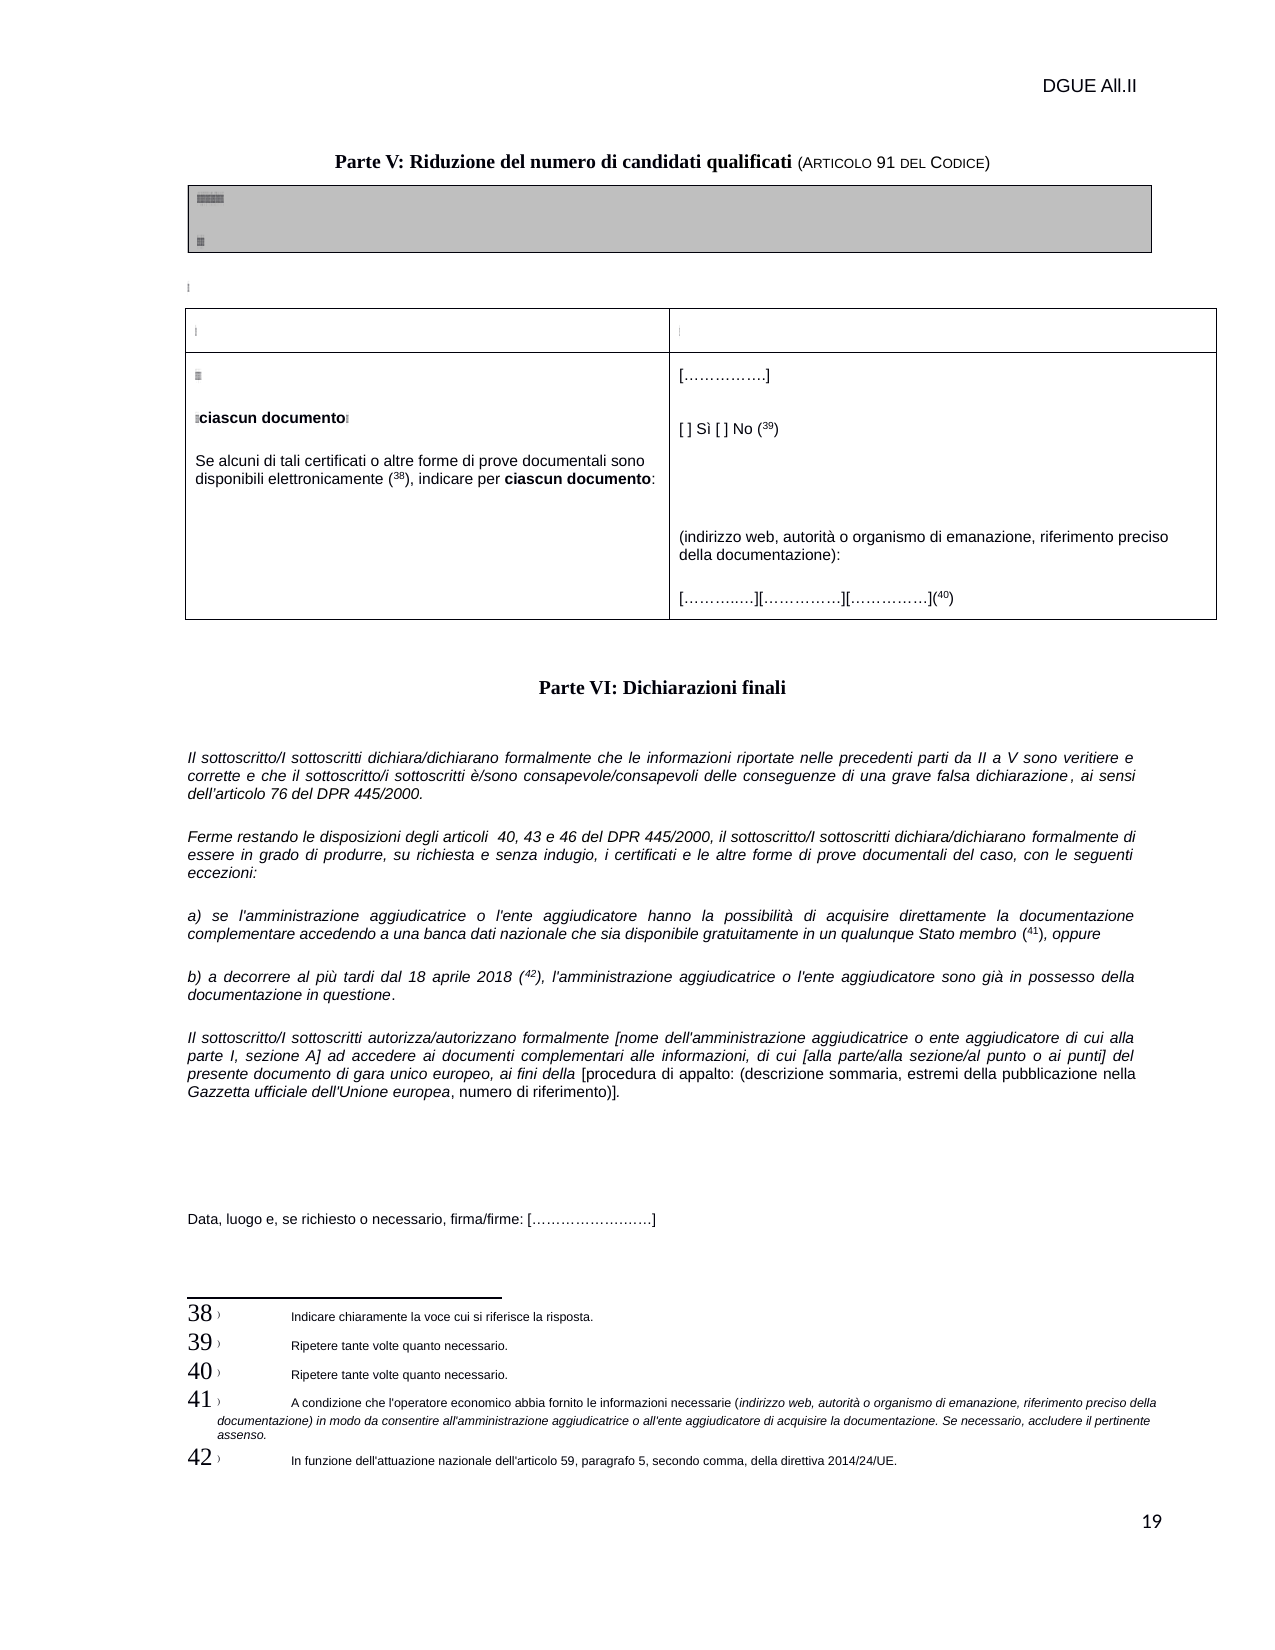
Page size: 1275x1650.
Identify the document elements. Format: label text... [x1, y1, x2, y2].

text Ferme restando le disposizioni degli articoli 40, 43 e 46 del DPR 445/2000, il sottoscritto/I sottoscritti dichiara/dichiarano formalmente di essere in grado di produrre, su richiesta e senza indugio, i certificati e le altre forme di prove documentali del caso, con le seguenti eccezioni: [187, 828, 1137, 882]
table_header Risposta: [670, 309, 1216, 352]
text Data, luogo e, se richiesto o necessario, firma/firme: [……………….……] [187, 1211, 1137, 1227]
text Solo per le procedure ristrette, le procedure competitive con negoziazione, le procedure di dialogo competitivo e i partenariati per l'innovazione: [189, 228, 1151, 252]
text Il sottoscritto/I sottoscritti dichiara/dichiarano formalmente che le informazioni riportate nelle precedenti parti da II a V sono veritiere e corrette e che il sottoscritto/i sottoscritti è/sono consapevole/consapevoli delle conseguenze di una grave falsa dichiarazione, ai sensi dell’articolo 76 del DPR 445/2000. [187, 748, 1137, 803]
table_cell […………….] [ ] Sì [ ] No () (indirizzo web, autorità o organismo di emanazione, riferimento preciso della documentazione): [………..…][……………][……………]() [670, 353, 1216, 619]
table_header Riduzione del numero [186, 309, 669, 352]
table_cell Di soddisfare i criteri e le regole obiettivi e non discriminatori da applicare per limitare il numero di candidati, come di seguito indicato : Se sono richiesti determinati certificati o altre forme di prove documentali, indicare per ciascun documento se l'operatore economico dispone dei documenti richiesti: Se alcuni di tali certificati o altre forme di prove documentali sono disponibili elettronicamente (), indicare per ciascun documento: [186, 353, 669, 619]
text a) se l'amministrazione aggiudicatrice o l'ente aggiudicatore hanno la possibilità di acquisire direttamente la documentazione complementare accedendo a una banca dati nazionale che sia disponibile gratuitamente in un qualunque Stato membro (), oppure [187, 907, 1137, 943]
text ) A condizione che l'operatore economico abbia fornito le informazioni necessarie (indirizzo web, autorità o organismo di emanazione, riferimento preciso della documentazione) in modo da consentire all'amministrazione aggiudicatrice o all'ente aggiudicatore di acquisire la documentazione. Se necessario, accludere il pertinente assenso. [187, 1384, 1197, 1442]
text L'operatore economico deve fornire informazioni solo se l'amministrazione aggiudicatrice o l'ente aggiudicatore ha specificato i criteri e le regole obiettivi e non discriminatori da applicare per limitare il numero di candidati che saranno invitati a presentare un'offerta o a partecipare al dialogo. Tali informazioni, che possono essere accompagnate da condizioni relative ai (tipi di) certificati o alle forme di prove documentali da produrre eventualmente, sono riportate nell'avviso o bando pertinente o nei documenti di gara ivi citati. [189, 186, 1151, 206]
title Parte VI: Dichiarazioni finali [187, 676, 1137, 698]
text Il sottoscritto/I sottoscritti autorizza/autorizzano formalmente [nome dell'amministrazione aggiudicatrice o ente aggiudicatore di cui alla parte I, sezione A] ad accedere ai documenti complementari alle informazioni, di cui [alla parte/alla sezione/al punto o ai punti] del presente documento di gara unico europeo, ai fini della [procedura di appalto: (descrizione sommaria, estremi della pubblicazione nella Gazzetta ufficiale dell'Unione europea, numero di riferimento)]. [187, 1029, 1137, 1101]
text ) In funzione dell'attuazione nazionale dell'articolo 59, paragrafo 5, secondo comma, della direttiva 2014/24/UE. [187, 1442, 1197, 1471]
text L'operatore economico dichiara: [187, 278, 1137, 296]
text Parte V: Riduzione del numero di candidati qualificati (Articolo 91 del Codice) [187, 150, 1137, 173]
text b) a decorrere al più tardi dal 18 aprile 2018 (), l'amministrazione aggiudicatrice o l'ente aggiudicatore sono già in possesso della documentazione in questione. [187, 968, 1137, 1004]
